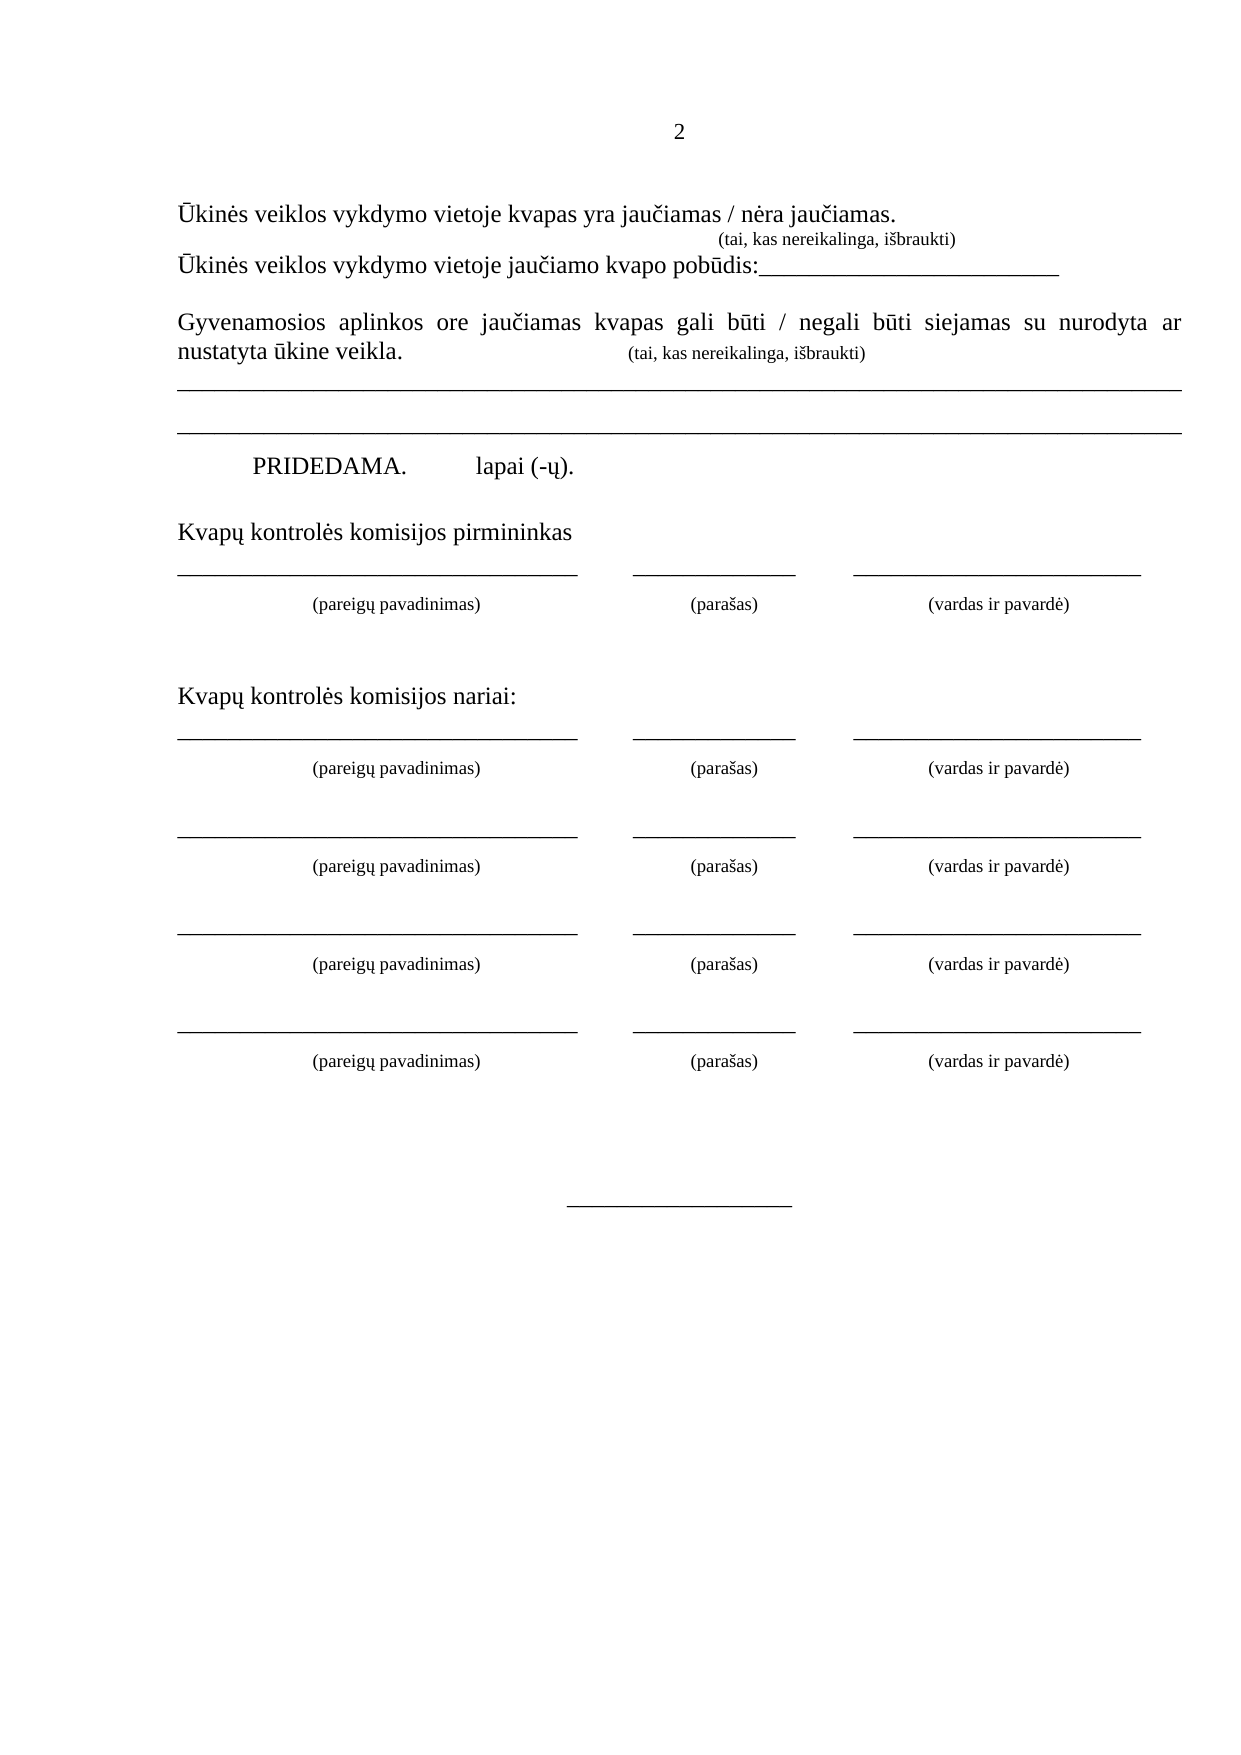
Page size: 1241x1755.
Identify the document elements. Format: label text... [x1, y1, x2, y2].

text __________________ [177, 1181, 1181, 1210]
text Gyvenamosios aplinkos ore jaučiamas kvapas gali būti / negali būti siejamas su nurodyta ar nustatyta ūkine veikla. (tai, kas nereikalinga, išbraukti) [177, 307, 1181, 365]
text (pareigų pavadinimas) (parašas) (vardas ir pavardė) [177, 593, 1181, 615]
text ________________________________ _____________ _______________________ [177, 1007, 1181, 1036]
text ________________________________ _____________ _______________________ [177, 714, 1181, 743]
text PRIDEDAMA. lapai (-ų). [177, 451, 1181, 480]
text Ūkinės veiklos vykdymo vietoje kvapas yra jaučiamas / nėra jaučiamas. [177, 199, 1181, 228]
text ________________________________ _____________ _______________________ [177, 812, 1181, 840]
text Ūkinės veiklos vykdymo vietoje jaučiamo kvapo pobūdis:________________________ [177, 250, 1181, 279]
text (pareigų pavadinimas) (parašas) (vardas ir pavardė) [177, 855, 1181, 876]
text (pareigų pavadinimas) (parašas) (vardas ir pavardė) [177, 1050, 1181, 1072]
text (pareigų pavadinimas) (parašas) (vardas ir pavardė) [177, 757, 1181, 779]
text Kvapų kontrolės komisijos pirmininkas [177, 517, 1181, 546]
text (tai, kas nereikalinga, išbraukti) [583, 228, 1181, 250]
text Kvapų kontrolės komisijos nariai: [177, 681, 1181, 710]
text ________________________________ _____________ _______________________ [177, 550, 1181, 579]
text ________________________________ _____________ _______________________ [177, 909, 1181, 938]
text (pareigų pavadinimas) (parašas) (vardas ir pavardė) [177, 952, 1181, 974]
